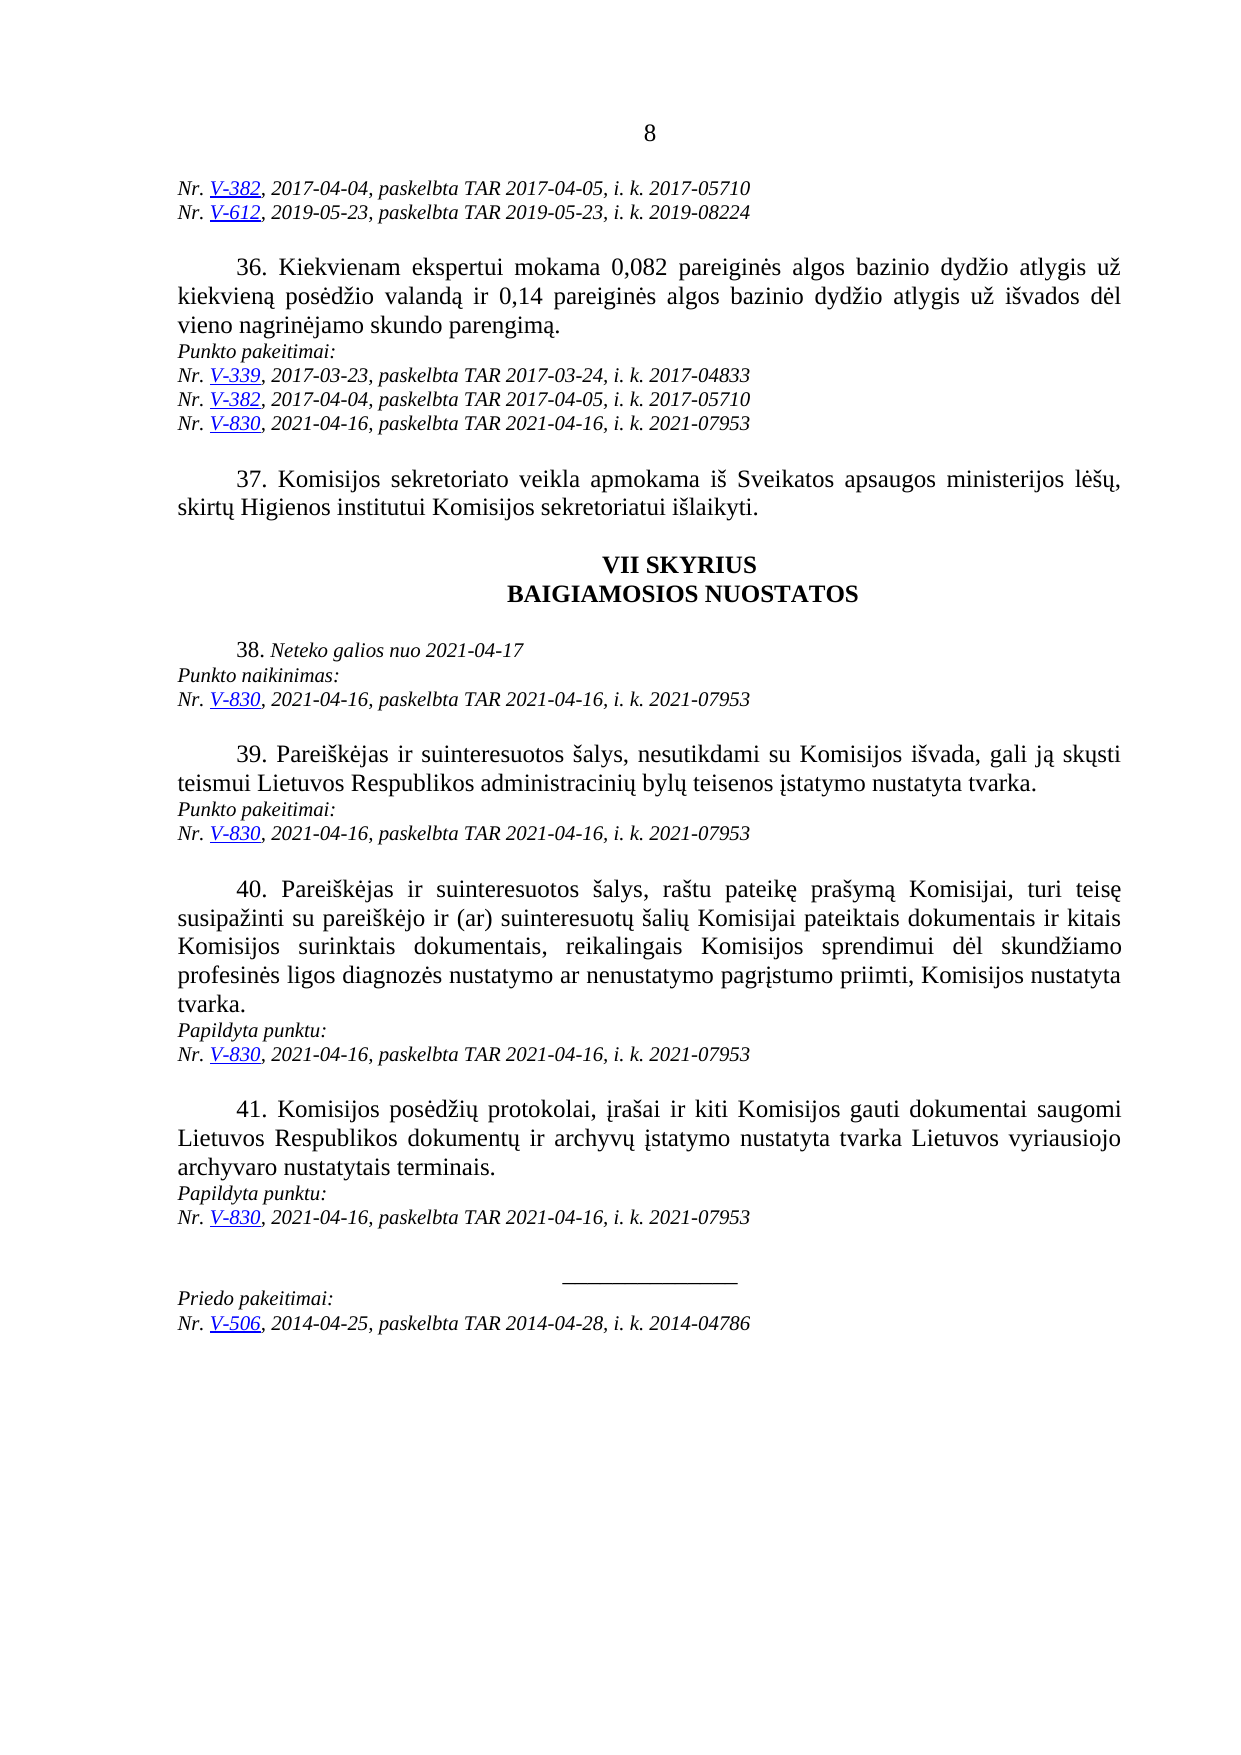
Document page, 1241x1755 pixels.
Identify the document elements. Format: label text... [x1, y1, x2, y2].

text 39. Pareiškėjas ir suinteresuotos šalys, nesutikdami su Komisijos išvada, gali ją skųsti teismui Lietuvos Respublikos administracinių bylų teisenos įstatymo nustatyta tvarka. [177, 739, 1122, 797]
text Nr. V-612, 2019-05-23, paskelbta TAR 2019-05-23, i. k. 2019-08224 [177, 200, 1122, 224]
text Punkto pakeitimai: [177, 339, 1122, 363]
text Nr. V-830, 2021-04-16, paskelbta TAR 2021-04-16, i. k. 2021-07953 [177, 1205, 1122, 1229]
text Nr. V-830, 2021-04-16, paskelbta TAR 2021-04-16, i. k. 2021-07953 [177, 821, 1122, 845]
text Nr. V-382, 2017-04-04, paskelbta TAR 2017-04-05, i. k. 2017-05710 [177, 387, 1122, 411]
text ______________ [177, 1258, 1122, 1286]
text Punkto naikinimas: [177, 663, 1122, 687]
text Nr. V-382, 2017-04-04, paskelbta TAR 2017-04-05, i. k. 2017-05710 [177, 176, 1122, 200]
text Punkto pakeitimai: [177, 797, 1122, 821]
text Nr. V-830, 2021-04-16, paskelbta TAR 2021-04-16, i. k. 2021-07953 [177, 411, 1122, 435]
text VII skyrius [177, 550, 1122, 579]
text Nr. V-830, 2021-04-16, paskelbta TAR 2021-04-16, i. k. 2021-07953 [177, 1042, 1122, 1066]
text Nr. V-830, 2021-04-16, paskelbta TAR 2021-04-16, i. k. 2021-07953 [177, 687, 1122, 711]
text Priedo pakeitimai: [177, 1286, 1122, 1310]
text Nr. V-339, 2017-03-23, paskelbta TAR 2017-03-24, i. k. 2017-04833 [177, 363, 1122, 387]
text 36. Kiekvienam ekspertui mokama 0,082 pareiginės algos bazinio dydžio atlygis už kiekvieną posėdžio valandą ir 0,14 pareiginės algos bazinio dydžio atlygis už išvados dėl vieno nagrinėjamo skundo parengimą. [177, 252, 1122, 339]
text 37. Komisijos sekretoriato veikla apmokama iš Sveikatos apsaugos ministerijos lėšų, skirtų Higienos institutui Komisijos sekretoriatui išlaikyti. [177, 464, 1122, 521]
text Papildyta punktu: [177, 1181, 1122, 1205]
text 41. Komisijos posėdžių protokolai, įrašai ir kiti Komisijos gauti dokumentai saugomi Lietuvos Respublikos dokumentų ir archyvų įstatymo nustatyta tvarka Lietuvos vyriausiojo archyvaro nustatytais terminais. [177, 1094, 1122, 1181]
text BAIGIAMOSIOS NUOSTATOS [177, 579, 1122, 607]
text Papildyta punktu: [177, 1018, 1122, 1042]
text 38. Neteko galios nuo 2021-04-17 [177, 636, 1122, 663]
text Nr. V-506, 2014-04-25, paskelbta TAR 2014-04-28, i. k. 2014-04786 [177, 1310, 1122, 1334]
text 40. Pareiškėjas ir suinteresuotos šalys, raštu pateikę prašymą Komisijai, turi teisę susipažinti su pareiškėjo ir (ar) suinteresuotų šalių Komisijai pateiktais dokumentais ir kitais Komisijos surinktais dokumentais, reikalingais Komisijos sprendimui dėl skundžiamo profesinės ligos diagnozės nustatymo ar nenustatymo pagrįstumo priimti, Komisijos nustatyta tvarka. [177, 874, 1122, 1018]
